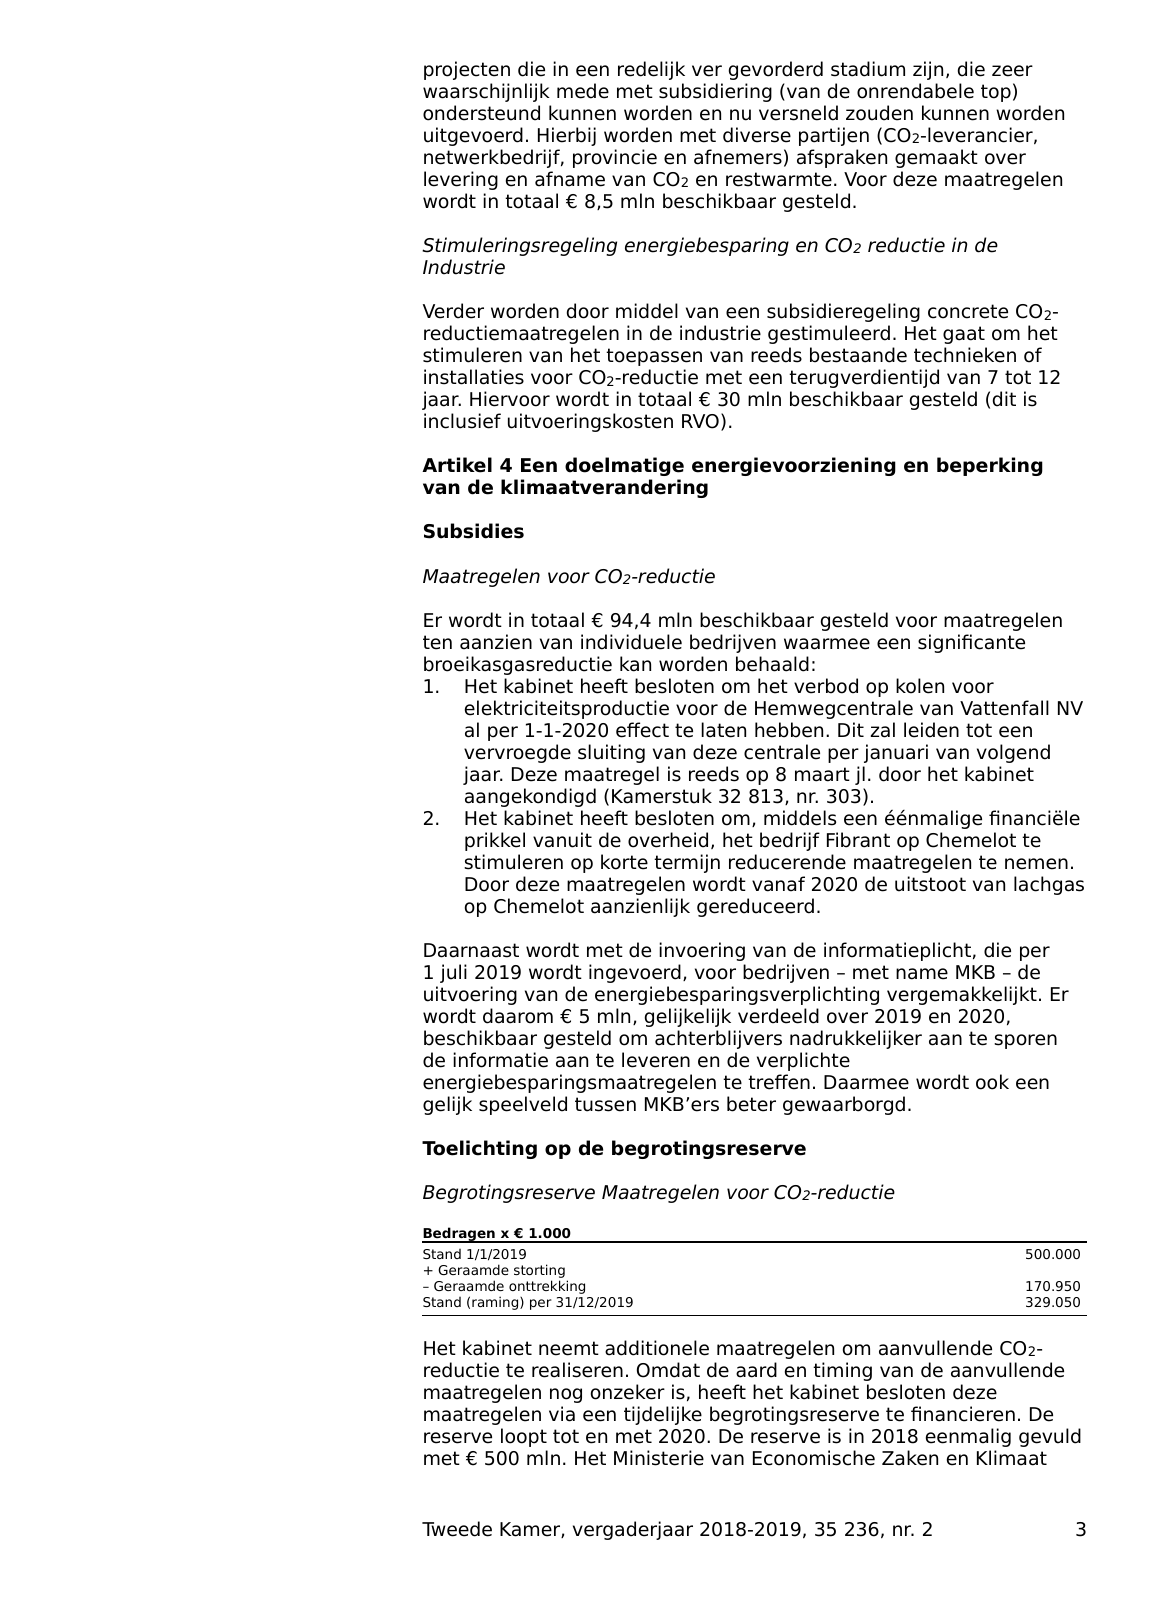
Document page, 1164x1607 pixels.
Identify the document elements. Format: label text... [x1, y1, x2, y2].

text 2. Het kabinet heeft besloten om, middels een éénmalige financiële prikkel vanuit de overheid, het bedrijf Fibrant op Chemelot te stimuleren op korte termijn reducerende maatregelen te nemen. Door deze maatregelen wordt vanaf 2020 de uitstoot van lachgas op Chemelot aanzienlijk gereduceerd. [422, 808, 1087, 917]
subtitle Stimuleringsregeling energiebesparing en CO2 reductie in de Industrie [422, 235, 1087, 279]
subtitle Toelichting op de begrotingsreserve [422, 1138, 1087, 1160]
table_cell [954, 1263, 1087, 1279]
subtitle Maatregelen voor CO2-reductie [422, 566, 1087, 588]
subtitle Begrotingsreserve Maatregelen voor CO2-reductie [422, 1182, 1087, 1204]
table_cell – Geraamde onttrekking [422, 1279, 954, 1294]
text projecten die in een redelijk ver gevorderd stadium zijn, die zeer waarschijnlijk mede met subsidiering (van de onrendabele top) ondersteund kunnen worden en nu versneld zouden kunnen worden uitgevoerd. Hierbij worden met diverse partijen (CO2-leverancier, netwerkbedrijf, provincie en afnemers) afspraken gemaakt over levering en afname van CO2 en restwarmte. Voor deze maatregelen wordt in totaal € 8,5 mln beschikbaar gesteld. [422, 59, 1087, 213]
table_cell 500.000 [954, 1243, 1087, 1263]
table_cell 170.950 [954, 1279, 1087, 1294]
table_header Bedragen x € 1.000 [422, 1226, 1087, 1241]
table_cell 329.050 [954, 1294, 1087, 1315]
text Daarnaast wordt met de invoering van de informatieplicht, die per 1 juli 2019 wordt ingevoerd, voor bedrijven – met name MKB – de uitvoering van de energiebesparingsverplichting vergemakkelijkt. Er wordt daarom € 5 mln, gelijkelijk verdeeld over 2019 en 2020, beschikbaar gesteld om achterblijvers nadrukkelijker aan te sporen de informatie aan te leveren en de verplichte energiebesparingsmaatregelen te treffen. Daarmee wordt ook een gelijk speelveld tussen MKB’ers beter gewaarborgd. [422, 940, 1087, 1116]
table_cell + Geraamde storting [422, 1263, 954, 1279]
text Verder worden door middel van een subsidieregeling concrete CO2-reductiemaatregelen in de industrie gestimuleerd. Het gaat om het stimuleren van het toepassen van reeds bestaande technieken of installaties voor CO2-reductie met een terugverdientijd van 7 tot 12 jaar. Hiervoor wordt in totaal € 30 mln beschikbaar gesteld (dit is inclusief uitvoeringskosten RVO). [422, 301, 1087, 433]
text Er wordt in totaal € 94,4 mln beschikbaar gesteld voor maatregelen ten aanzien van individuele bedrijven waarmee een significante broeikasgasreductie kan worden behaald: [422, 610, 1087, 676]
subtitle Artikel 4 Een doelmatige energievoorziening en beperking van de klimaatverandering [422, 455, 1087, 499]
text Het kabinet neemt additionele maatregelen om aanvullende CO2-reductie te realiseren. Omdat de aard en timing van de aanvullende maatregelen nog onzeker is, heeft het kabinet besloten deze maatregelen via een tijdelijke begrotingsreserve te financieren. De reserve loopt tot en met 2020. De reserve is in 2018 eenmalig gevuld met € 500 mln. Het Ministerie van Economische Zaken en Klimaat [422, 1338, 1087, 1470]
table_cell Stand 1/1/2019 [422, 1243, 954, 1263]
text 1. Het kabinet heeft besloten om het verbod op kolen voor elektriciteitsproductie voor de Hemwegcentrale van Vattenfall NV al per 1-1-2020 effect te laten hebben. Dit zal leiden tot een vervroegde sluiting van deze centrale per januari van volgend jaar. Deze maatregel is reeds op 8 maart jl. door het kabinet aangekondigd (Kamerstuk 32 813, nr. 303). [422, 676, 1087, 808]
subtitle Subsidies [422, 521, 1087, 543]
table_cell Stand (raming) per 31/12/2019 [422, 1294, 954, 1315]
